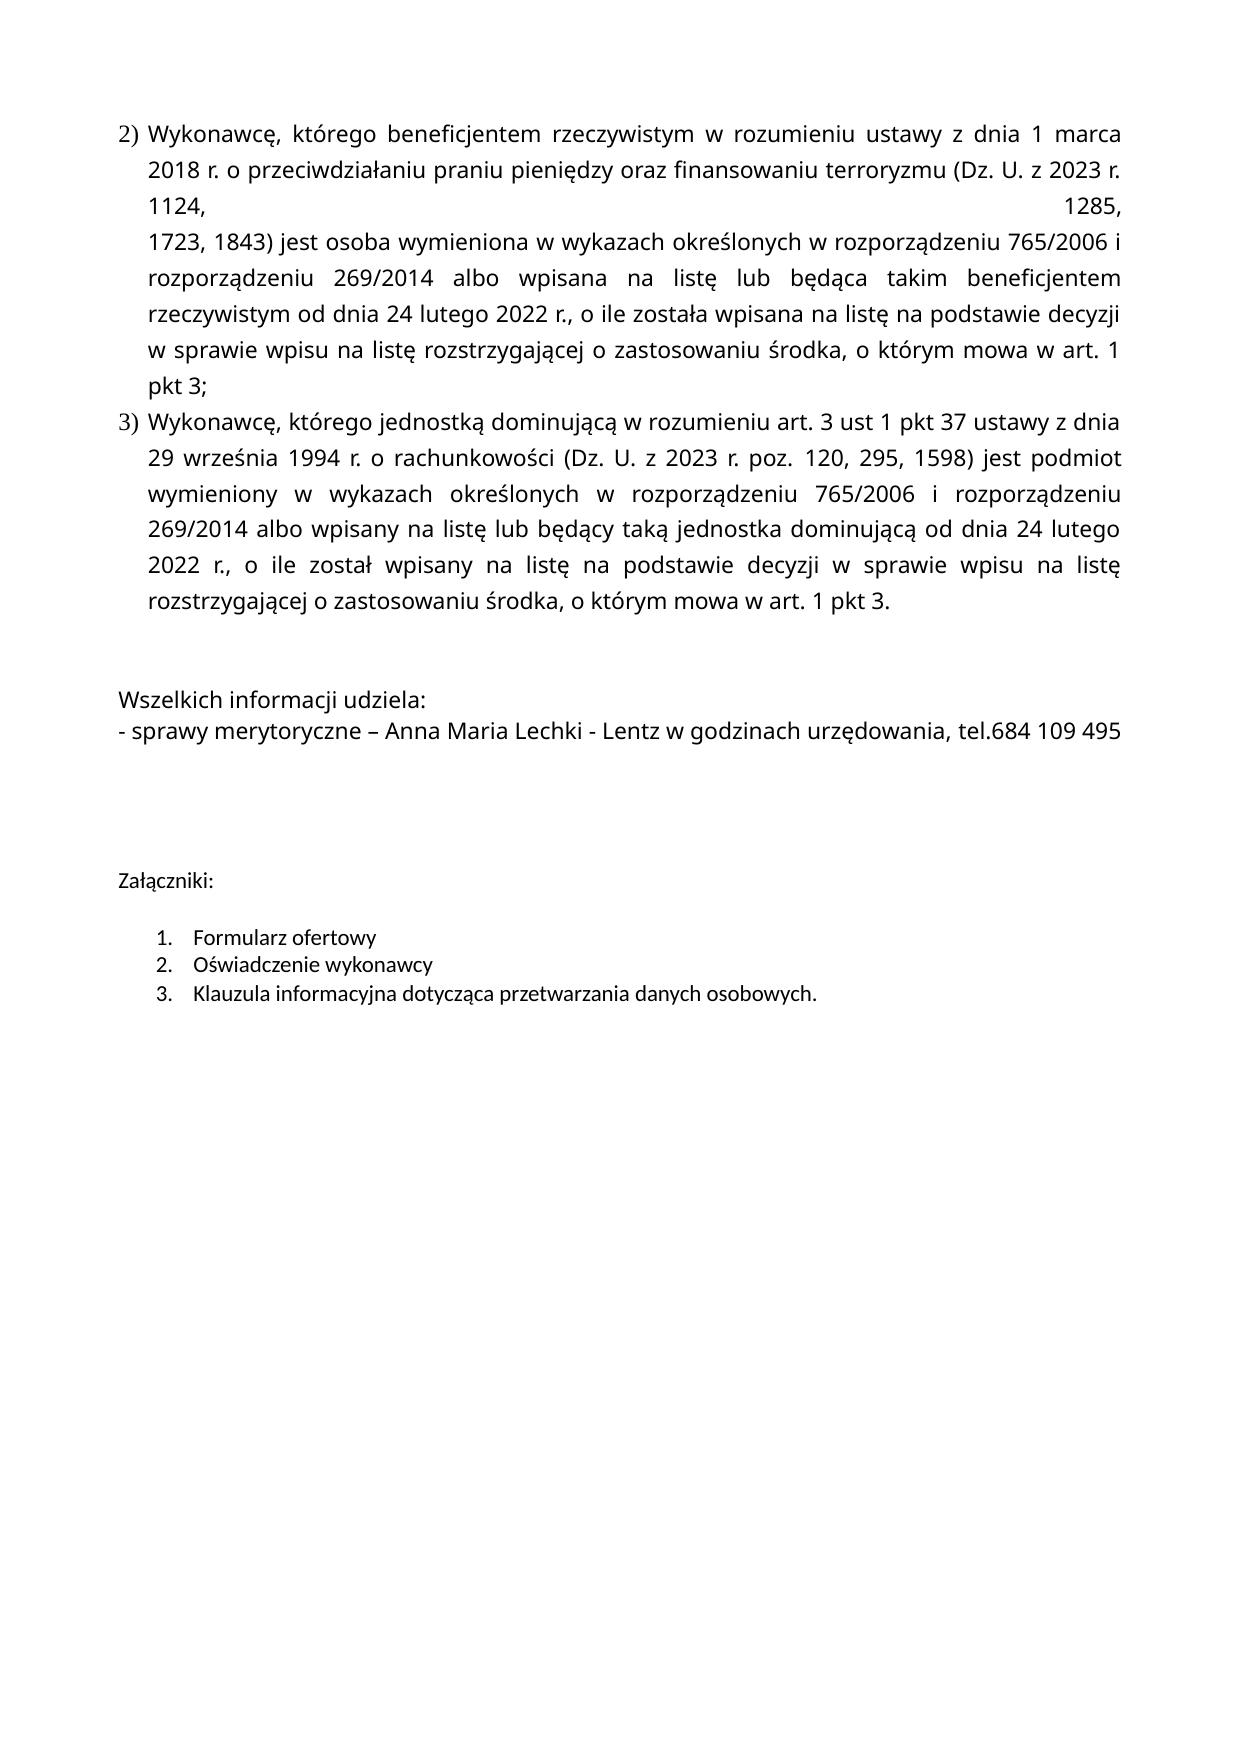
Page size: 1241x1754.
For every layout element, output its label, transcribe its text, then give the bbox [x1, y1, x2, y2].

list Formularz ofertowy [156, 923, 1122, 951]
list Wykonawcę, którego beneficjentem rzeczywistym w rozumieniu ustawy z dnia 1 marca 2018 r. o przeciwdziałaniu praniu pieniędzy oraz finansowaniu terroryzmu (Dz. U. z 2023 r. 1124, 1285, 1723, 1843) jest osoba wymieniona w wykazach określonych w rozporządzeniu 765/2006 i rozporządzeniu 269/2014 albo wpisana na listę lub będąca takim beneficjentem rzeczywistym od dnia 24 lutego 2022 r., o ile została wpisana na listę na podstawie decyzji w sprawie wpisu na listę rozstrzygającej o zastosowaniu środka, o którym mowa w art. 1 pkt 3; [118, 118, 1122, 401]
text Wszelkich informacji udziela: [118, 684, 1122, 715]
text - sprawy merytoryczne – Anna Maria Lechki - Lentz w godzinach urzędowania, tel.684 109 495 [118, 715, 1122, 746]
list Klauzula informacyjna dotycząca przetwarzania danych osobowych. [156, 979, 1122, 1007]
list Wykonawcę, którego jednostką dominującą w rozumieniu art. 3 ust 1 pkt 37 ustawy z dnia 29 września 1994 r. o rachunkowości (Dz. U. z 2023 r. poz. 120, 295, 1598) jest podmiot wymieniony w wykazach określonych w rozporządzeniu 765/2006 i rozporządzeniu 269/2014 albo wpisany na listę lub będący taką jednostka dominującą od dnia 24 lutego 2022 r., o ile został wpisany na listę na podstawie decyzji w sprawie wpisu na listę rozstrzygającej o zastosowaniu środka, o którym mowa w art. 1 pkt 3. [118, 406, 1122, 617]
text Załączniki: [118, 867, 1122, 894]
list Oświadczenie wykonawcy [156, 951, 1122, 979]
